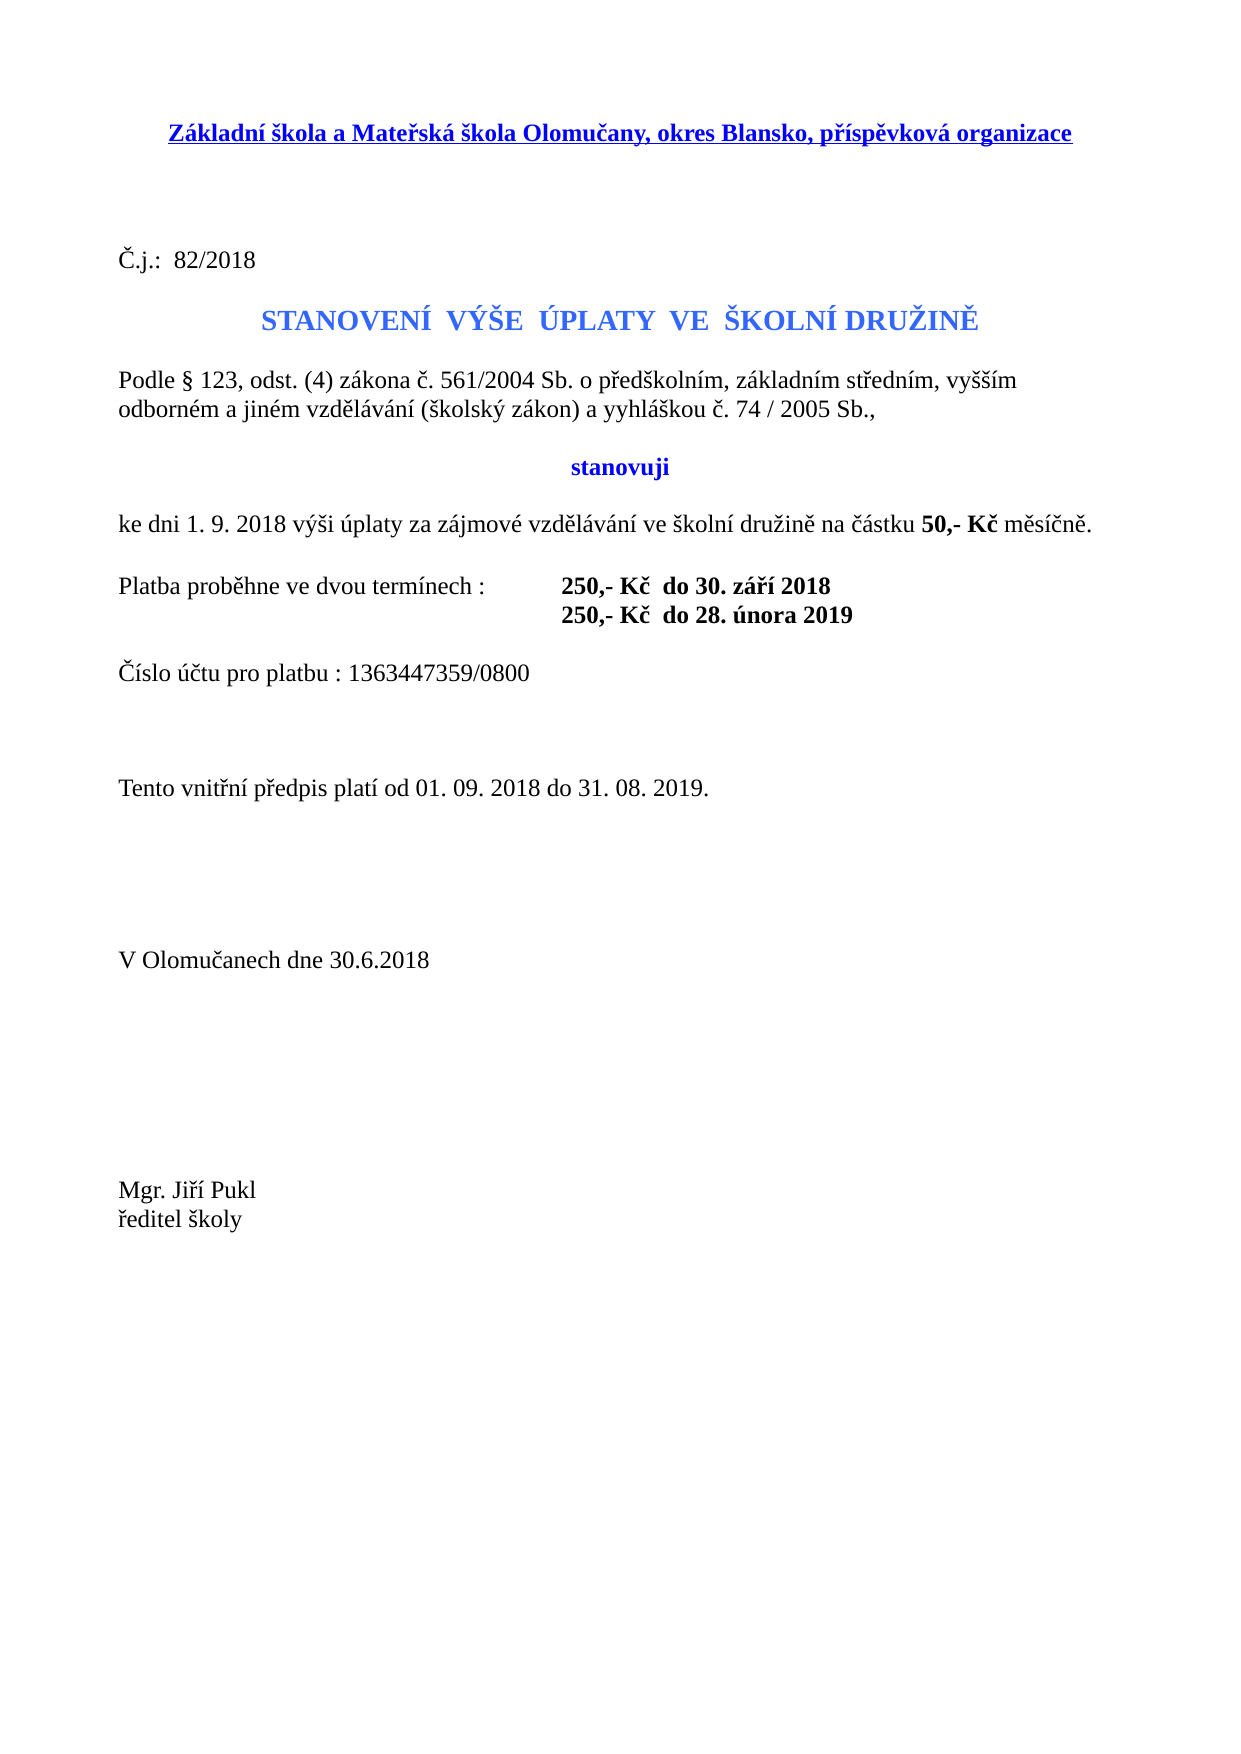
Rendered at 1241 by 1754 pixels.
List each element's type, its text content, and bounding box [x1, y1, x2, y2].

text Číslo účtu pro platbu : 1363447359/0800 [118, 658, 1122, 686]
text Č.j.: 82/2018 [118, 246, 1122, 274]
text Podle § 123, odst. (4) zákona č. 561/2004 Sb. o předškolním, základním středním, vyšším odborném a jiném vzdělávání (školský zákon) a yyhláškou č. 74 / 2005 Sb., [118, 365, 1122, 423]
text stanovuji [118, 452, 1122, 480]
text Platba proběhne ve dvou termínech : 250,- Kč do 30. září 2018 [118, 571, 1122, 600]
text 250,- Kč do 28. února 2019 [118, 600, 1122, 629]
text V Olomučanech dne 30.6.2018 [118, 945, 1122, 974]
text ke dni 1. 9. 2018 výši úplaty za zájmové vzdělávání ve školní družině na částku 50,- Kč měsíčně. [118, 509, 1122, 538]
text Základní škola a Mateřská škola Olomučany, okres Blansko, příspěvková organizace [118, 118, 1122, 147]
text Mgr. Jiří Pukl [118, 1175, 1122, 1204]
text STANOVENÍ VÝŠE ÚPLATY VE ŠKOLNÍ DRUŽINĚ [118, 303, 1122, 337]
text Tento vnitřní předpis platí od 01. 09. 2018 do 31. 08. 2019. [118, 773, 1122, 801]
text ředitel školy [118, 1204, 1122, 1233]
